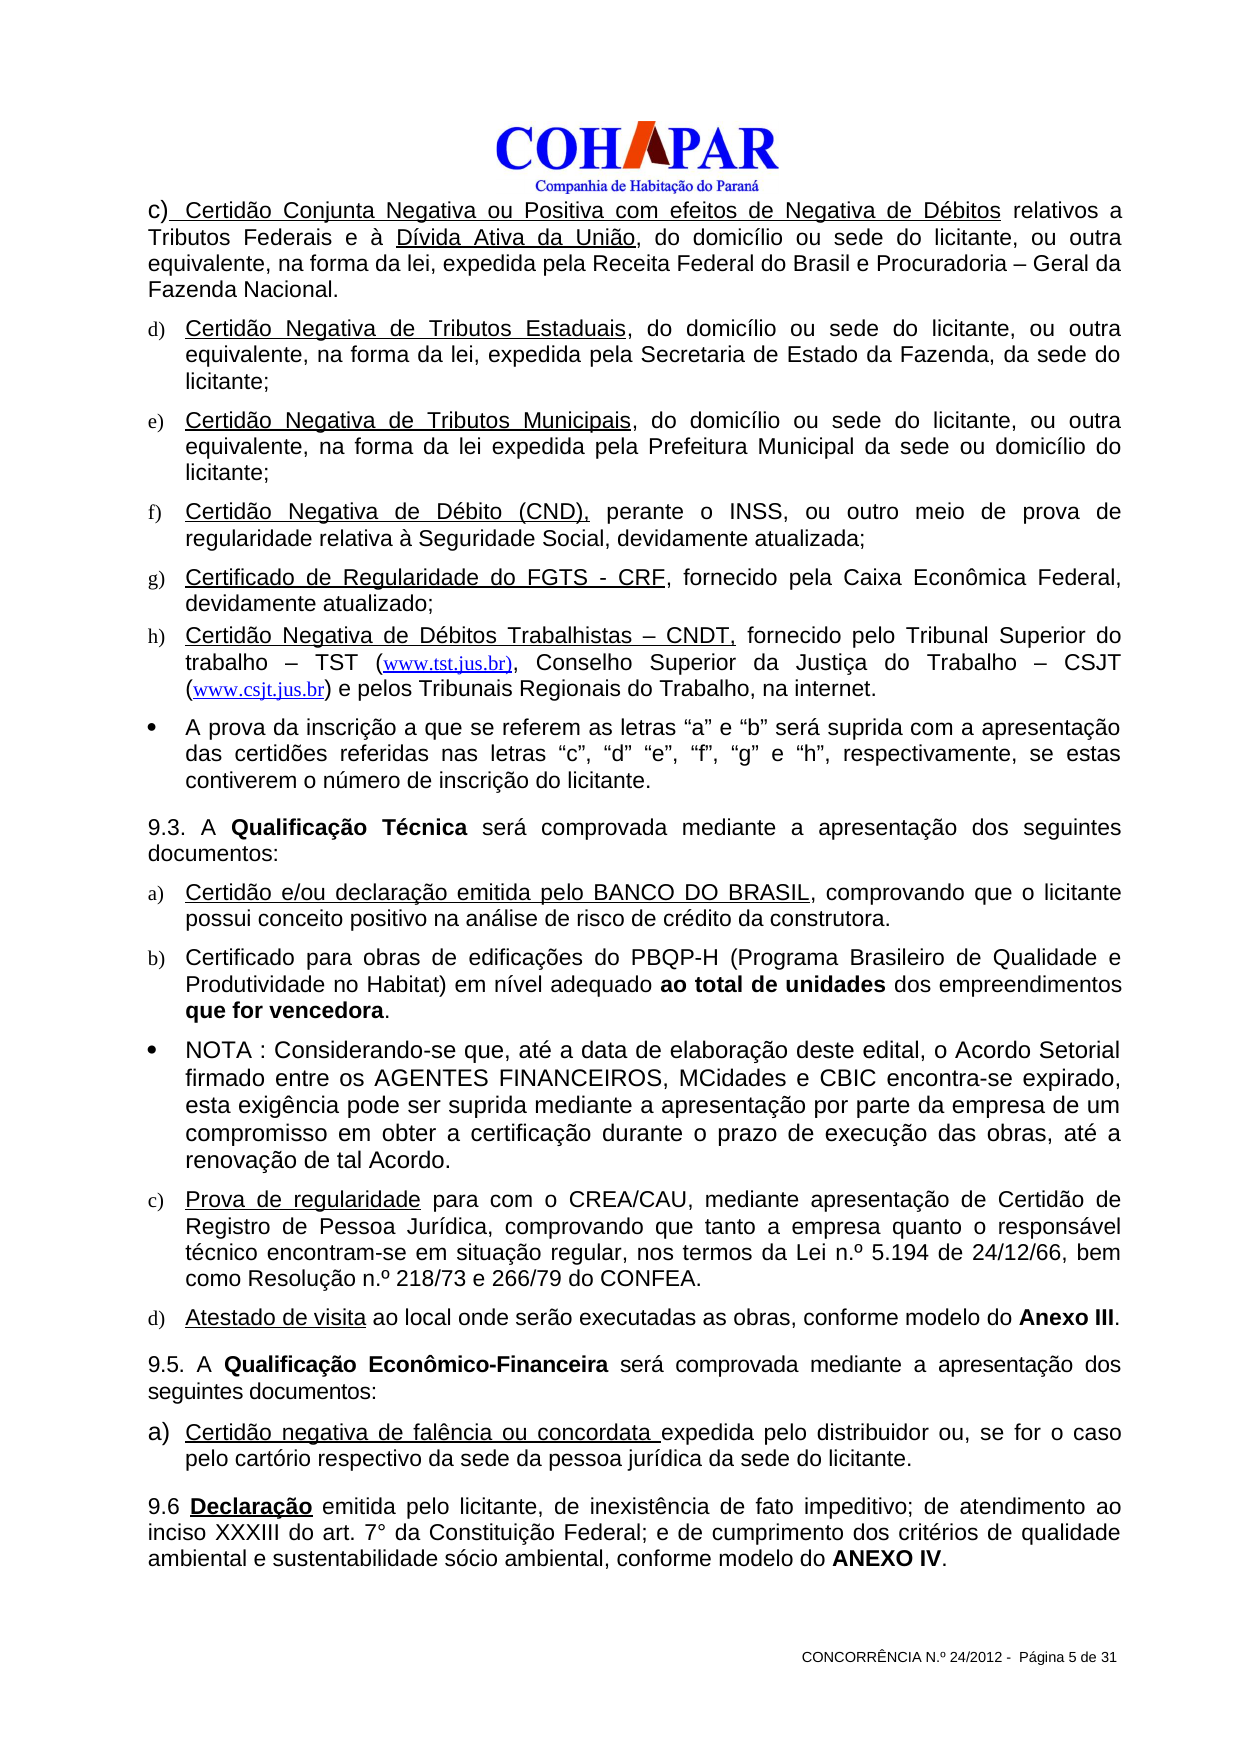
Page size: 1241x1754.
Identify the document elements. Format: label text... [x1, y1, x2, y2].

list Certidão Negativa de Tributos Estaduais, do domicílio ou sede do licitante, ou outra equivalente, na forma da lei, expedida pela Secretaria de Estado da Fazenda, da sede do licitante; [148, 315, 1122, 394]
text 9.6 Declaração emitida pelo licitante, de inexistência de fato impeditivo; de atendimento ao inciso XXXIII do art. 7° da Constituição Federal; e de cumprimento dos critérios de qualidade ambiental e sustentabilidade sócio ambiental, conforme modelo do ANEXO IV. [148, 1493, 1122, 1572]
list NOTA : Considerando-se que, até a data de elaboração deste edital, o Acordo Setorial firmado entre os AGENTES FINANCEIROS, MCidades e CBIC encontra-se expirado, esta exigência pode ser suprida mediante a apresentação por parte da empresa de um compromisso em obter a certificação durante o prazo de execução das obras, até a renovação de tal Acordo. [148, 1036, 1122, 1174]
list Atestado de visita ao local onde serão executadas as obras, conforme modelo do Anexo III. [148, 1304, 1122, 1331]
list Certidão negativa de falência ou concordata expedida pelo distribuidor ou, se for o caso pelo cartório respectivo da sede da pessoa jurídica da sede do licitante. [148, 1417, 1122, 1472]
list Certificado para obras de edificações do PBQP-H (Programa Brasileiro de Qualidade e Produtividade no Habitat) em nível adequado ao total de unidades dos empreendimentos que for vencedora. [148, 944, 1122, 1023]
list Certificado de Regularidade do FGTS - CRF, fornecido pela Caixa Econômica Federal, devidamente atualizado; [148, 563, 1122, 616]
list Certidão Negativa de Tributos Municipais, do domicílio ou sede do licitante, ou outra equivalente, na forma da lei expedida pela Prefeitura Municipal da sede ou domicílio do licitante; [148, 407, 1122, 486]
text 9.3. A Qualificação Técnica será comprovada mediante a apresentação dos seguintes documentos: [148, 814, 1122, 867]
list Certidão Negativa de Débitos Trabalhistas – CNDT, fornecido pelo Tribunal Superior do trabalho – TST (www.tst.jus.br), Conselho Superior da Justiça do Trabalho – CSJT (www.csjt.jus.br) e pelos Tribunais Regionais do Trabalho, na internet. [148, 622, 1122, 701]
list Certidão Negativa de Débito (CND), perante o INSS, ou outro meio de prova de regularidade relativa à Seguridade Social, devidamente atualizada; [148, 498, 1122, 551]
list Certidão e/ou declaração emitida pelo BANCO DO BRASIL, comprovando que o licitante possui conceito positivo na análise de risco de crédito da construtora. [148, 879, 1122, 932]
text 9.5. A Qualificação Econômico-Financeira será comprovada mediante a apresentação dos seguintes documentos: [148, 1351, 1122, 1404]
list A prova da inscrição a que se referem as letras “a” e “b” será suprida com a apresentação das certidões referidas nas letras “c”, “d” “e”, “f”, “g” e “h”, respectivamente, se estas contiverem o número de inscrição do licitante. [148, 714, 1122, 793]
list Prova de regularidade para com o CREA/CAU, mediante apresentação de Certidão de Registro de Pessoa Jurídica, comprovando que tanto a empresa quanto o responsável técnico encontram-se em situação regular, nos termos da Lei n.º 5.194 de 24/12/66, bem como Resolução n.º 218/73 e 266/79 do CONFEA. [148, 1186, 1122, 1292]
list Certidão Conjunta Negativa ou Positiva com efeitos de Negativa de Débitos relativos a Tributos Federais e à Dívida Ativa da União, do domicílio ou sede do licitante, ou outra equivalente, na forma da lei, expedida pela Receita Federal do Brasil e Procuradoria – Geral da Fazenda Nacional. [148, 105, 1122, 303]
